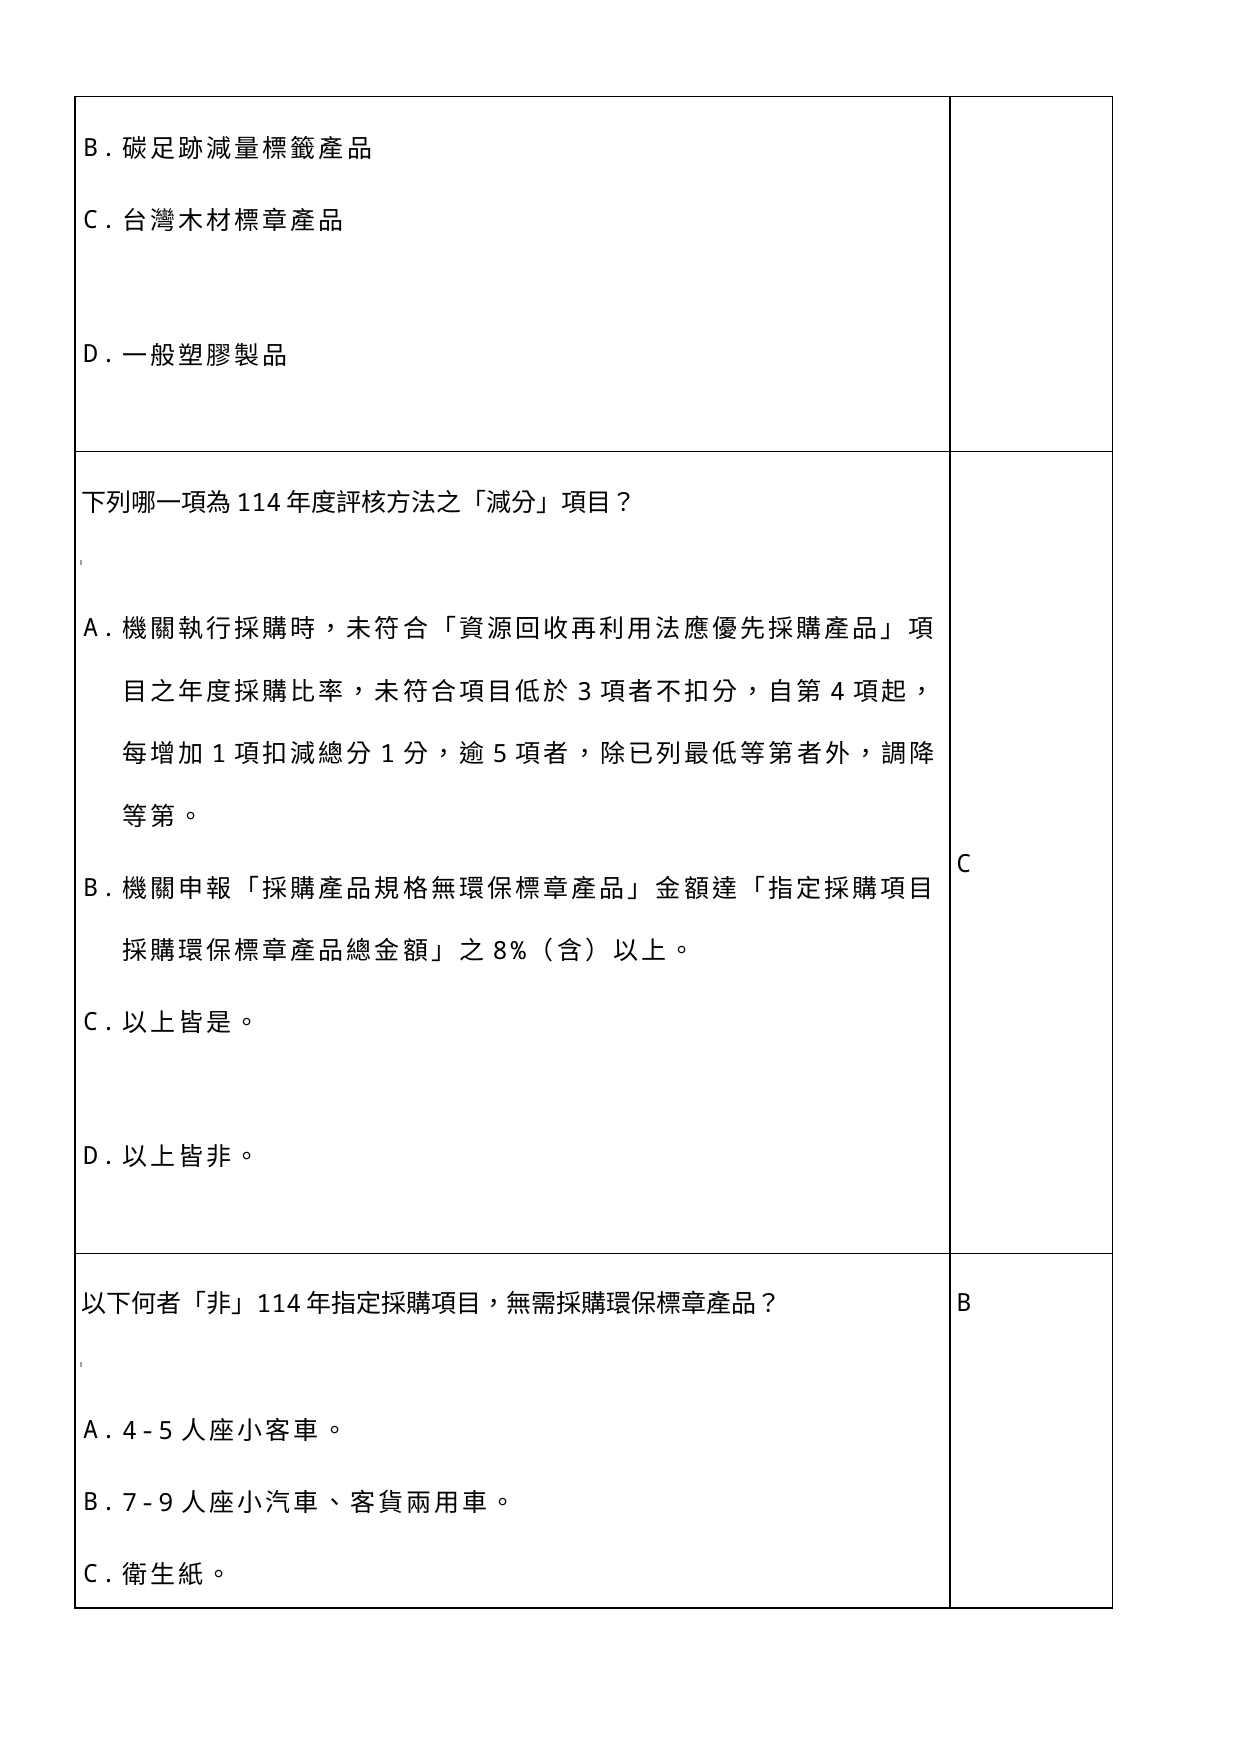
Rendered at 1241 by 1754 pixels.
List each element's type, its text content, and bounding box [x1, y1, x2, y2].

table_cell 以上皆是。 [120, 978, 943, 1112]
table_cell B. [81, 1457, 120, 1529]
table_cell 衛生紙。 [120, 1529, 558, 1601]
table_cell C. [81, 978, 120, 1112]
table_cell D. [81, 1112, 120, 1184]
table_cell 以下何者「非」114年指定採購項目，無需採購環保標章產品？ [76, 1254, 949, 1607]
table_cell 碳足跡減量標籤產品 [120, 104, 409, 176]
table_cell B. [81, 843, 120, 977]
table_cell C [951, 452, 1112, 1252]
table_header A. [81, 584, 120, 843]
table_cell D. [81, 310, 120, 382]
table_cell 以上皆非。 [120, 1112, 943, 1184]
table_header A. [81, 1385, 120, 1457]
table_cell C. [81, 176, 120, 310]
table_cell [951, 97, 1112, 451]
table_cell 台灣木材標章產品 [120, 176, 409, 310]
table_header 4-5人座小客車。 [120, 1385, 558, 1457]
table_cell C. [81, 1529, 120, 1601]
table_cell 機關申報「採購產品規格無環保標章產品」金額達「指定採購項目採購環保標章產品總金額」之8%（含）以上。 [120, 843, 943, 977]
table_cell B. [81, 104, 120, 176]
table_cell 一般塑膠製品 [120, 310, 409, 382]
table_header 機關執行採購時，未符合「資源回收再利用法應優先採購產品」項目之年度採購比率，未符合項目低於3項者不扣分，自第4項起，每增加1項扣減總分1分，逾5項者，除已列最低等第者外，調降等第。 [120, 584, 943, 843]
table_cell 下列哪一項為114年度評核方法之「減分」項目？ [76, 452, 949, 1252]
table_cell B [951, 1254, 1112, 1607]
table_cell 7-9人座小汽車、客貨兩用車。 [120, 1457, 558, 1529]
table_cell [76, 97, 949, 451]
